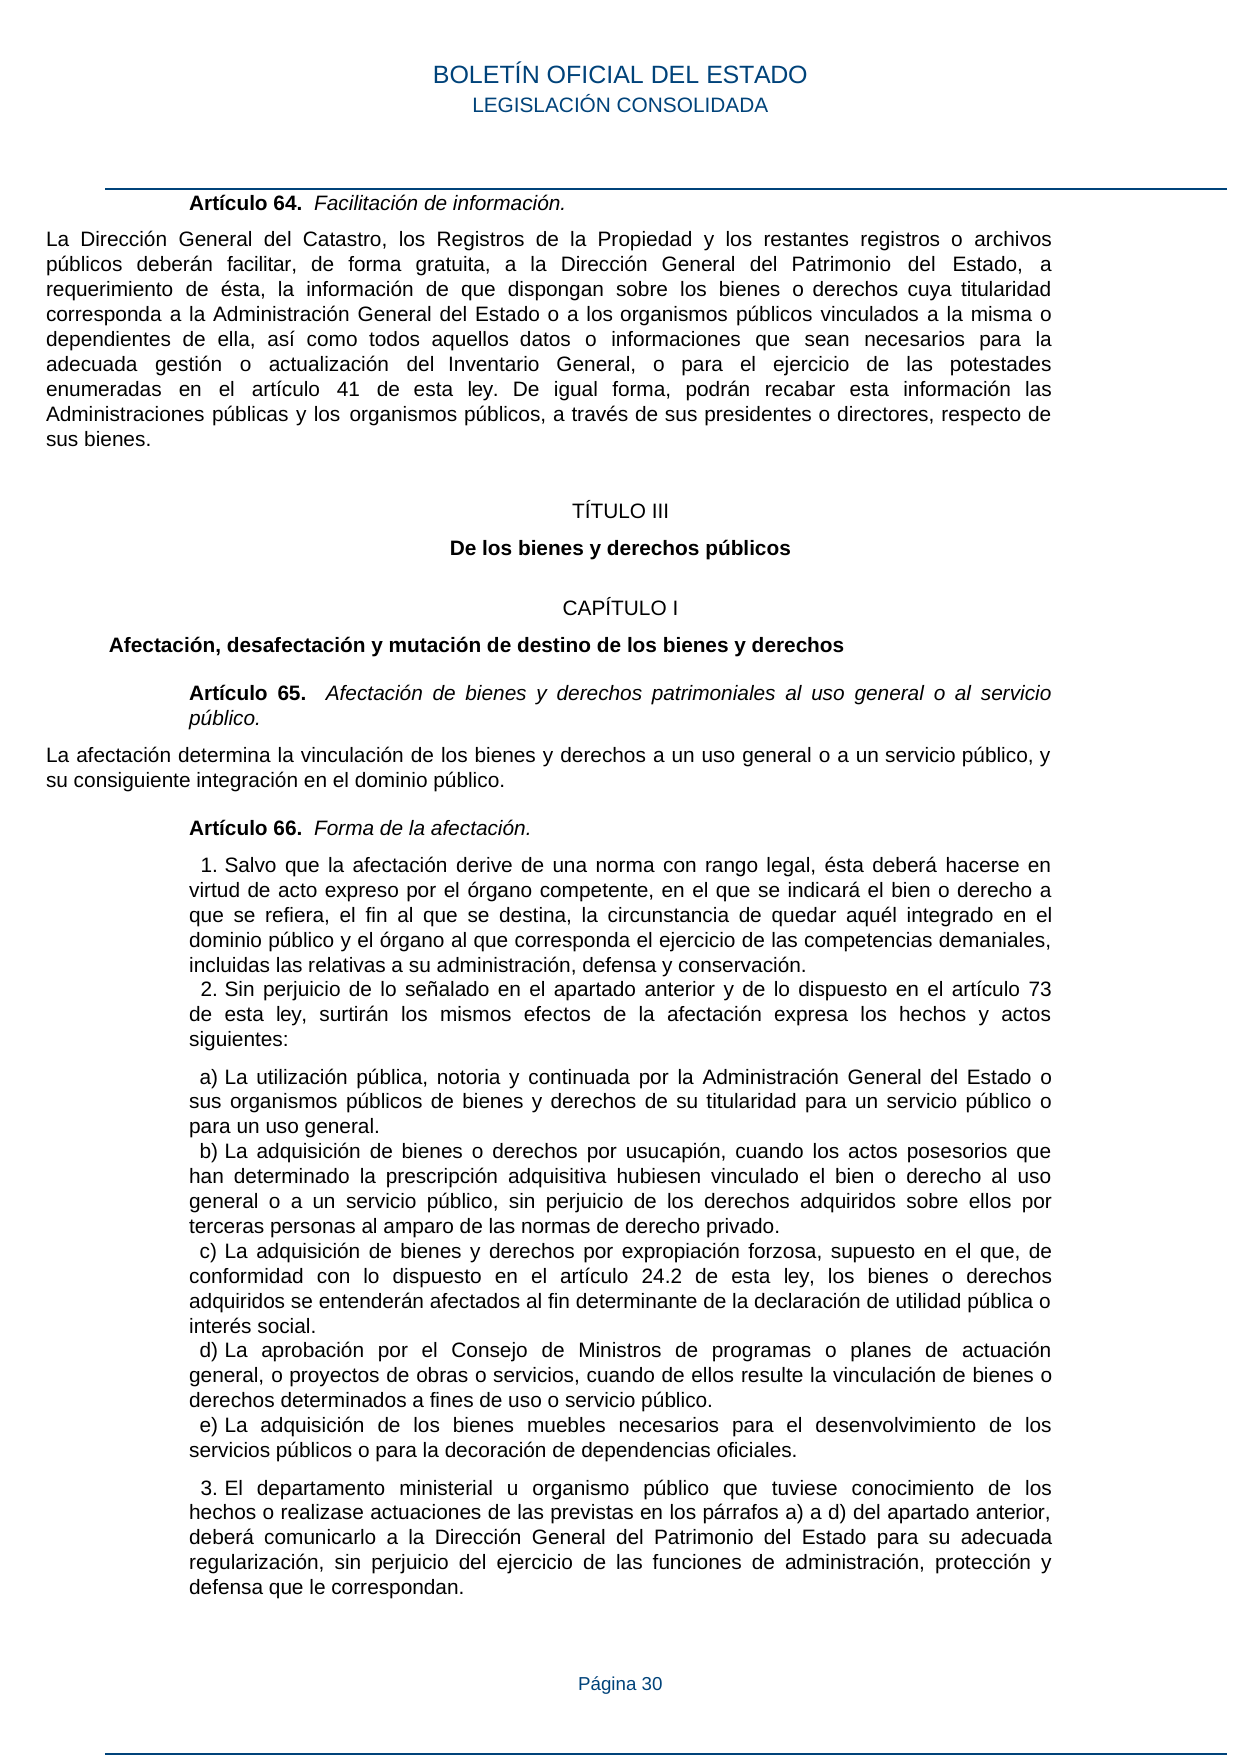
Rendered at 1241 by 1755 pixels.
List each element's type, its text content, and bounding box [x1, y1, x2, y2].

list El departamento ministerial u organismo público que tuviese conocimiento de los hechos o realizase actuaciones de las previstas en los párrafos a) a d) del apartado anterior, deberá comunicarlo a la Dirección General del Patrimonio del Estado para su adecuada regularización, sin perjuicio del ejercicio de las funciones de administración, protección y defensa que le correspondan. [165, 1475, 1052, 1599]
text Artículo 66. Forma de la afectación. [189, 816, 1195, 840]
list La utilización pública, notoria y continuada por la Administración General del Estado o sus organismos públicos de bienes y derechos de su titularidad para un servicio público o para un uso general. [164, 1064, 1052, 1138]
list Sin perjuicio de lo señalado en el apartado anterior y de lo dispuesto en el artículo 73 de esta ley, surtirán los mismos efectos de la afectación expresa los hechos y actos siguientes: [165, 977, 1052, 1051]
text La afectación determina la vinculación de los bienes y derechos a un uso general o a un servicio público, y su consiguiente integración en el dominio público. [46, 743, 1052, 792]
subtitle De los bienes y derechos públicos [46, 535, 1195, 559]
list La adquisición de bienes y derechos por expropiación forzosa, supuesto en el que, de conformidad con lo dispuesto en el artículo 24.2 de esta ley, los bienes o derechos adquiridos se entenderán afectados al fin determinante de la declaración de utilidad pública o interés social. [164, 1239, 1052, 1337]
text La Dirección General del Catastro, los Registros de la Propiedad y los restantes registros o archivos públicos deberán facilitar, de forma gratuita, a la Dirección General del Patrimonio del Estado, a requerimiento de ésta, la información de que dispongan sobre los bienes o derechos cuya titularidad corresponda a la Administración General del Estado o a los organismos públicos vinculados a la misma o dependientes de ella, así como todos aquellos datos o informaciones que sean necesarios para la adecuada gestión o actualización del Inventario General, o para el ejercicio de las potestades enumeradas en el artículo 41 de esta ley. De igual forma, podrán recabar esta información las Administraciones públicas y los organismos públicos, a través de sus presidentes o directores, respecto de sus bienes. [46, 227, 1052, 450]
text Artículo 65. Afectación de bienes y derechos patrimoniales al uso general o al servicio público. [189, 681, 1066, 730]
list La adquisición de los bienes muebles necesarios para el desenvolvimiento de los servicios públicos o para la decoración de dependencias oficiales. [164, 1413, 1052, 1462]
text CAPÍTULO I [46, 596, 1195, 620]
text [189, 176, 1195, 188]
list Salvo que la afectación derive de una norma con rango legal, ésta deberá hacerse en virtud de acto expreso por el órgano competente, en el que se indicará el bien o derecho a que se refiera, el fin al que se destina, la circunstancia de quedar aquél integrado en el dominio público y el órgano al que corresponda el ejercicio de las competencias demaniales, incluidas las relativas a su administración, defensa y conservación. [165, 853, 1052, 976]
subtitle Afectación, desafectación y mutación de destino de los bienes y derechos [46, 632, 1195, 656]
text Artículo 64. Facilitación de información. [189, 190, 1195, 214]
text TÍTULO III [46, 498, 1195, 522]
list La aprobación por el Consejo de Ministros de programas o planes de actuación general, o proyectos de obras o servicios, cuando de ellos resulte la vinculación de bienes o derechos determinados a fines de uso o servicio público. [164, 1338, 1052, 1412]
list La adquisición de bienes o derechos por usucapión, cuando los actos posesorios que han determinado la prescripción adquisitiva hubiesen vinculado el bien o derecho al uso general o a un servicio público, sin perjuicio de los derechos adquiridos sobre ellos por terceras personas al amparo de las normas de derecho privado. [164, 1139, 1052, 1238]
